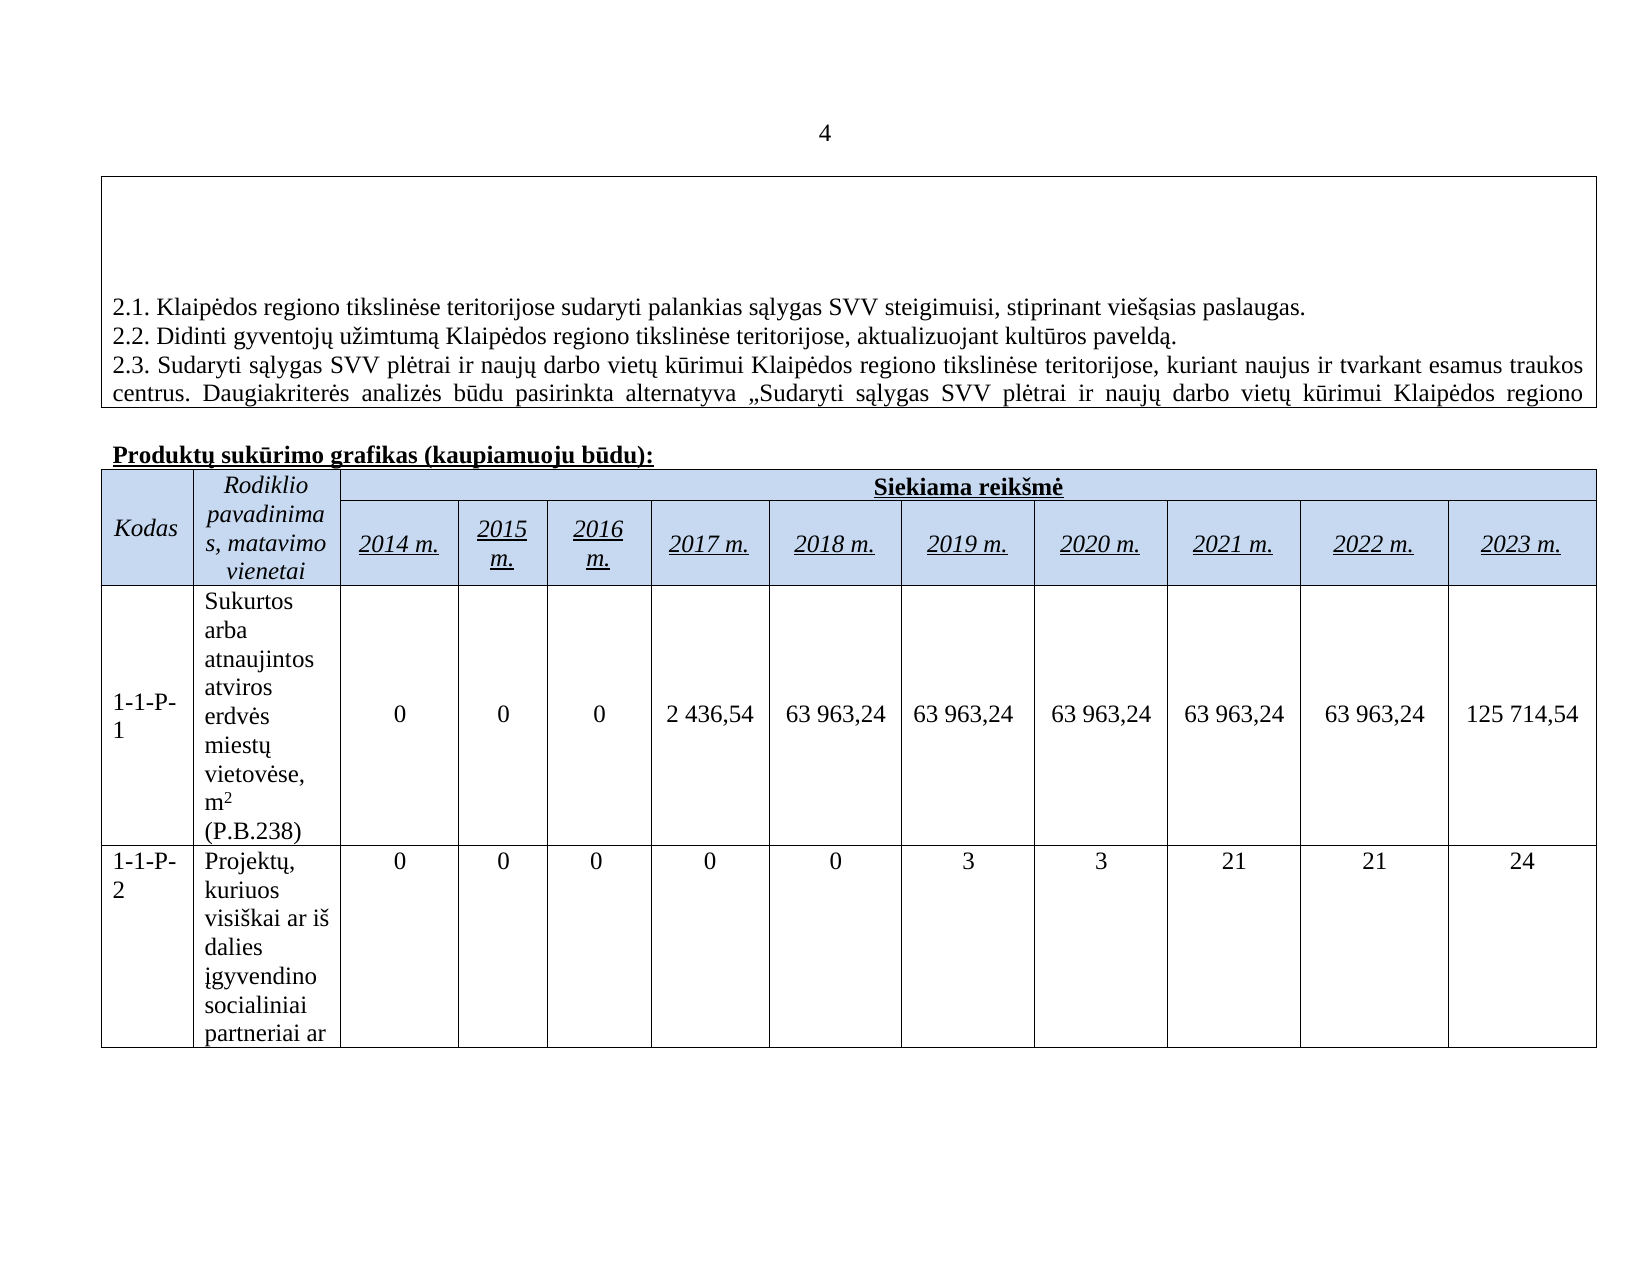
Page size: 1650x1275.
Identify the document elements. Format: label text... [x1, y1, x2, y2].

table_cell 63 963,24 [902, 586, 1034, 845]
table_cell Produktų sukūrimo grafikas (kaupiamuoju būdu): [101, 408, 671, 469]
table_cell [1168, 438, 1596, 469]
table_cell 2018 m. [770, 501, 901, 585]
table_cell 0 [341, 586, 458, 845]
table_cell Kodas [102, 470, 193, 585]
table_cell Rodiklio pavadinimas, matavimo vienetai [194, 470, 340, 585]
table_cell 0 [341, 846, 458, 1047]
table_cell [818, 438, 881, 469]
table_cell [1035, 408, 1168, 438]
table_cell [881, 438, 968, 469]
table_cell 2020 m. [1035, 501, 1167, 585]
table_cell [671, 408, 696, 438]
table_cell [696, 438, 818, 469]
table_cell Projektų, kuriuos visiškai ar iš dalies įgyvendino socialiniai partneriai ar [194, 846, 340, 1047]
table_cell 2 436,54 [652, 586, 769, 845]
table_cell 0 [459, 846, 547, 1047]
table_cell 24 [1449, 846, 1596, 1047]
table_cell 2022 m. [1301, 501, 1448, 585]
table_cell 1-1-P-1 [102, 586, 193, 845]
table_cell Siekiama reikšmė [341, 470, 1596, 500]
table_cell 2016 m. [548, 501, 651, 585]
table_cell 0 [459, 586, 547, 845]
table_cell 2021 m. [1168, 501, 1300, 585]
table_cell 125 714,54 [1449, 586, 1596, 845]
table_cell 2014 m. [341, 501, 458, 585]
table_cell 2019 m. [902, 501, 1034, 585]
table_cell 0 [652, 846, 769, 1047]
table_cell [969, 438, 1035, 469]
table_cell [671, 438, 696, 469]
table_cell 63 963,24 [1301, 586, 1448, 845]
table_cell [1035, 438, 1168, 469]
table_cell 2017 m. [652, 501, 769, 585]
table_cell [696, 408, 818, 438]
table_cell 21 [1301, 846, 1448, 1047]
table_cell 0 [770, 846, 901, 1047]
table_cell [1168, 408, 1596, 438]
table_cell 2023 m. [1449, 501, 1596, 585]
table_cell 21 [1168, 846, 1300, 1047]
table_cell 0 [548, 846, 651, 1047]
table_cell Sukurtos arba atnaujintos atviros erdvės miestų vietovėse, m2 (P.B.238) [194, 586, 340, 845]
table_cell [881, 408, 968, 438]
table_cell [969, 408, 1035, 438]
table_cell 1-1-P-2 [102, 846, 193, 1047]
table_cell 3 [902, 846, 1034, 1047]
table_cell [818, 408, 881, 438]
table_cell 2015 m. [459, 501, 547, 585]
table_cell 63 963,24 [1035, 586, 1167, 845]
table_cell 1. Uždavinys suformuluotas siekiant spręsti SSGG analizės metu identifikuotą silpnybę (problemą) – dėl aukšto nedarbo lygio, ekonominės stagnacijos, mokamo mažo darbo užmokesčio; išsprendus šią problemą galima sumažinti poveikį grėsmės, kylančios dėl didžiųjų ir regioninių miestų konkurencinio pranašumo, pritraukiant privačias investicijas, skatinančios jaunų gyventojų išvykimą, taip pat išnaudoti galimybę, kurią gali suteikti miestų, kaip gyvenamųjų teritorijų, patrauklumo didėjimas aplinkinių (kaimo) gyvenamųjų vietovių gyventojams. Klaipėdos regiono tikslinėse teritorijose pastebimos neigiamos demografinės tendencijos, kurios lėmė spartų darbingo amžiaus gyventojų dalies mažėjimą. Išsprendus problemą būtų šalinama grėsmė dėl didžiųjų miestų konkurencinio pranašumo, skatinančio jaunų gyventojų išvykimą. 2. Įvertinti alternatyvūs uždaviniai: 2.1. Klaipėdos regiono tikslinėse teritorijose sudaryti palankias sąlygas SVV steigimuisi, stiprinant viešąsias paslaugas. 2.2. Didinti gyventojų užimtumą Klaipėdos regiono tikslinėse teritorijose, aktualizuojant kultūros paveldą. 2.3. Sudaryti sąlygas SVV plėtrai ir naujų darbo vietų kūrimui Klaipėdos regiono tikslinėse teritorijose, kuriant naujus ir tvarkant esamus traukos centrus. Daugiakriterės analizės būdu pasirinkta alternatyva „Sudaryti sąlygas SVV plėtrai ir naujų darbo vietų kūrimui Klaipėdos regiono tikslinėse teritorijose, kuriant naujus ir tvarkant esamus traukos centrus“. 3. Uždaviniui priskirtas programos rezultatas: registruotų bedarbių ir darbingo amžiaus gyventojų santykis Šilutės ir Skuodo rajonų savivaldybėse 2023 metais – 8,35 proc. [102, 177, 1596, 407]
table_cell 63 963,24 [1168, 586, 1300, 845]
table_cell 3 [1035, 846, 1167, 1047]
table_cell 0 [548, 586, 651, 845]
table_cell 63 963,24 [770, 586, 901, 845]
